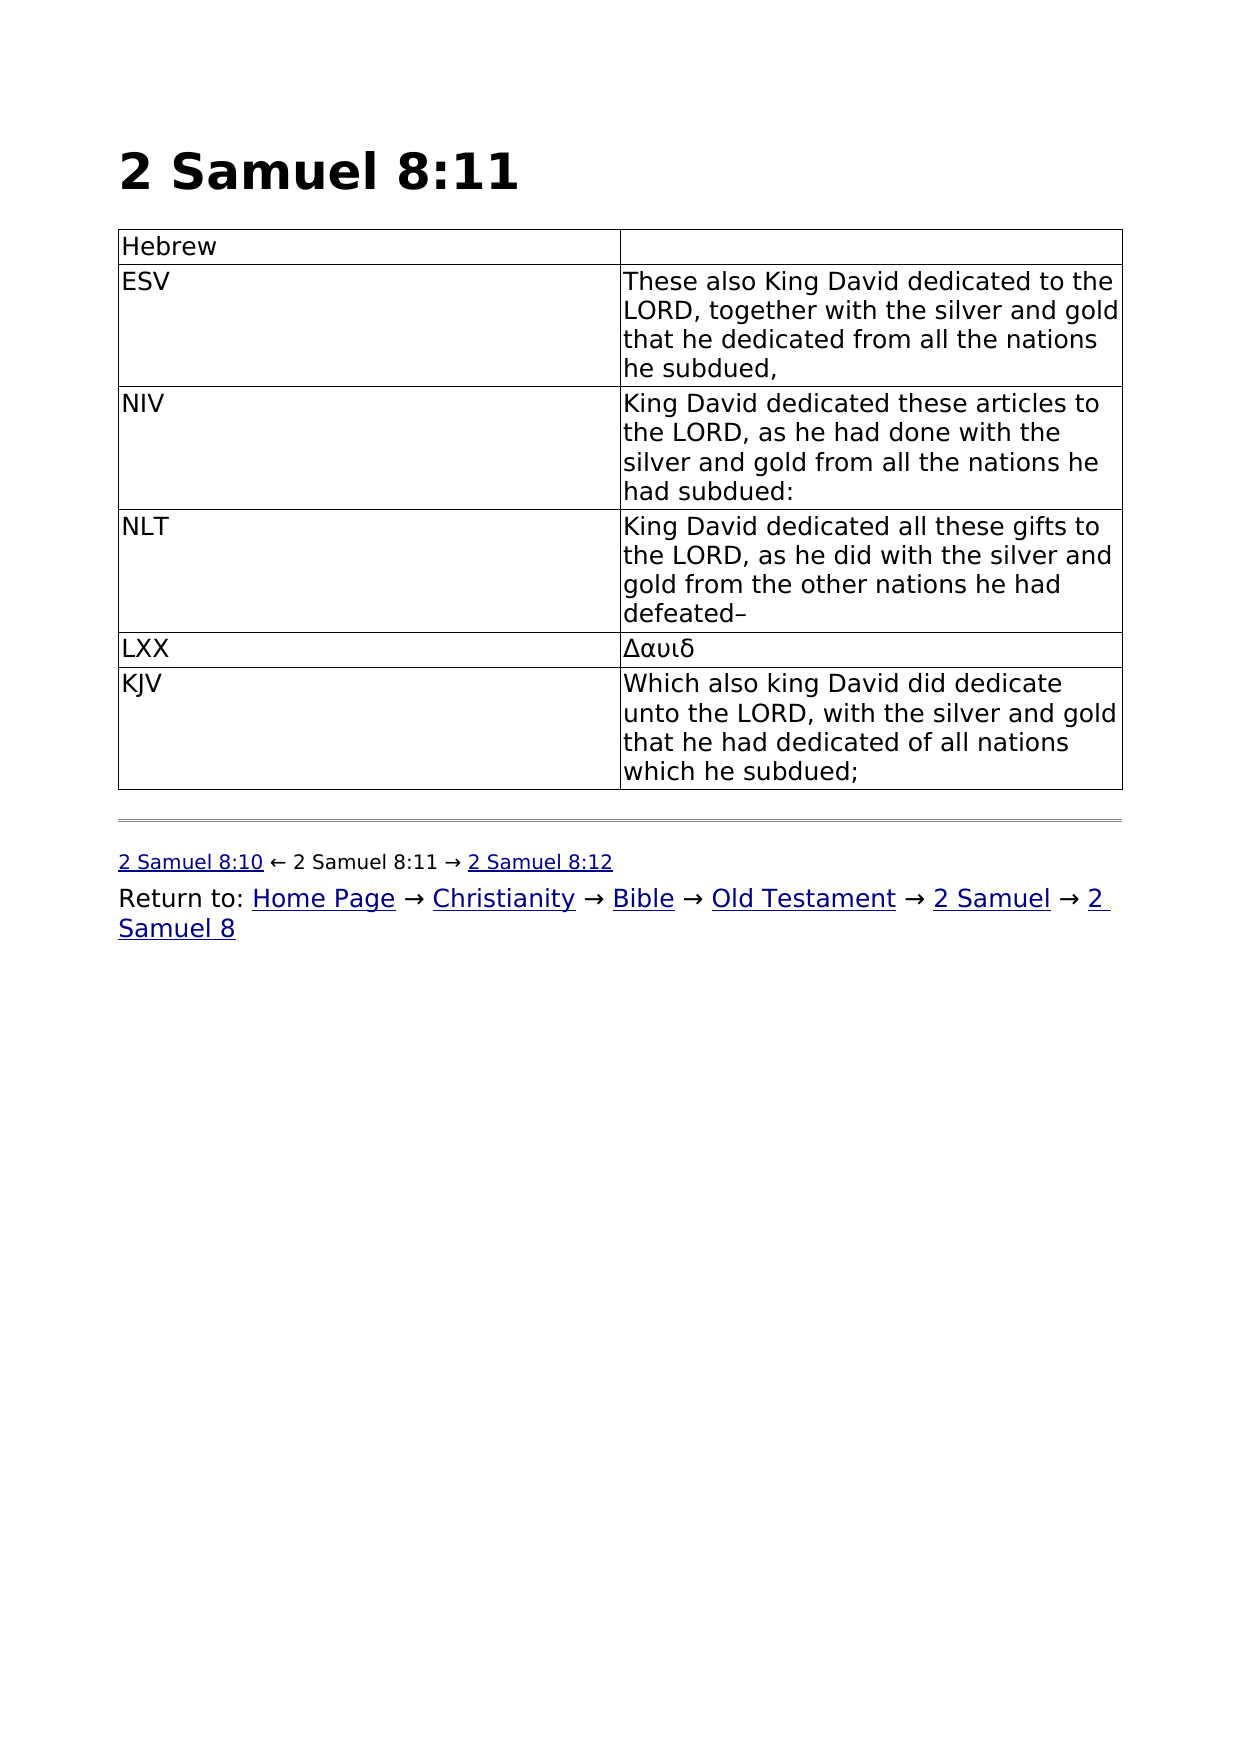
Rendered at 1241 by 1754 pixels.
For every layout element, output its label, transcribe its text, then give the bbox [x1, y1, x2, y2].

table_cell Δαυιδ [621, 633, 1122, 667]
table_cell King David dedicated all these gifts to the LORD, as he did with the silver and gold from the other nations he had defeated– [621, 510, 1122, 632]
table_cell Which also king David did dedicate unto the LORD, with the silver and gold that he had dedicated of all nations which he subdued; [621, 668, 1122, 789]
text 2 Samuel 8:10 ← 2 Samuel 8:11 → 2 Samuel 8:12 [118, 851, 1122, 884]
table_header [621, 230, 1122, 264]
table_cell These also King David dedicated to the LORD, together with the silver and gold that he dedicated from all the nations he subdued, [621, 265, 1122, 386]
table_cell KJV [119, 668, 620, 789]
subtitle 2 Samuel 8:11 [118, 143, 1122, 201]
table_header Hebrew [119, 230, 620, 264]
table_cell NIV [119, 387, 620, 509]
table_cell NLT [119, 510, 620, 632]
text Return to: Home Page → Christianity → Bible → Old Testament → 2 Samuel → 2 Samuel 8 [118, 884, 1122, 943]
table_cell ESV [119, 265, 620, 386]
table_cell King David dedicated these articles to the LORD, as he had done with the silver and gold from all the nations he had subdued: [621, 387, 1122, 509]
table_cell LXX [119, 633, 620, 667]
